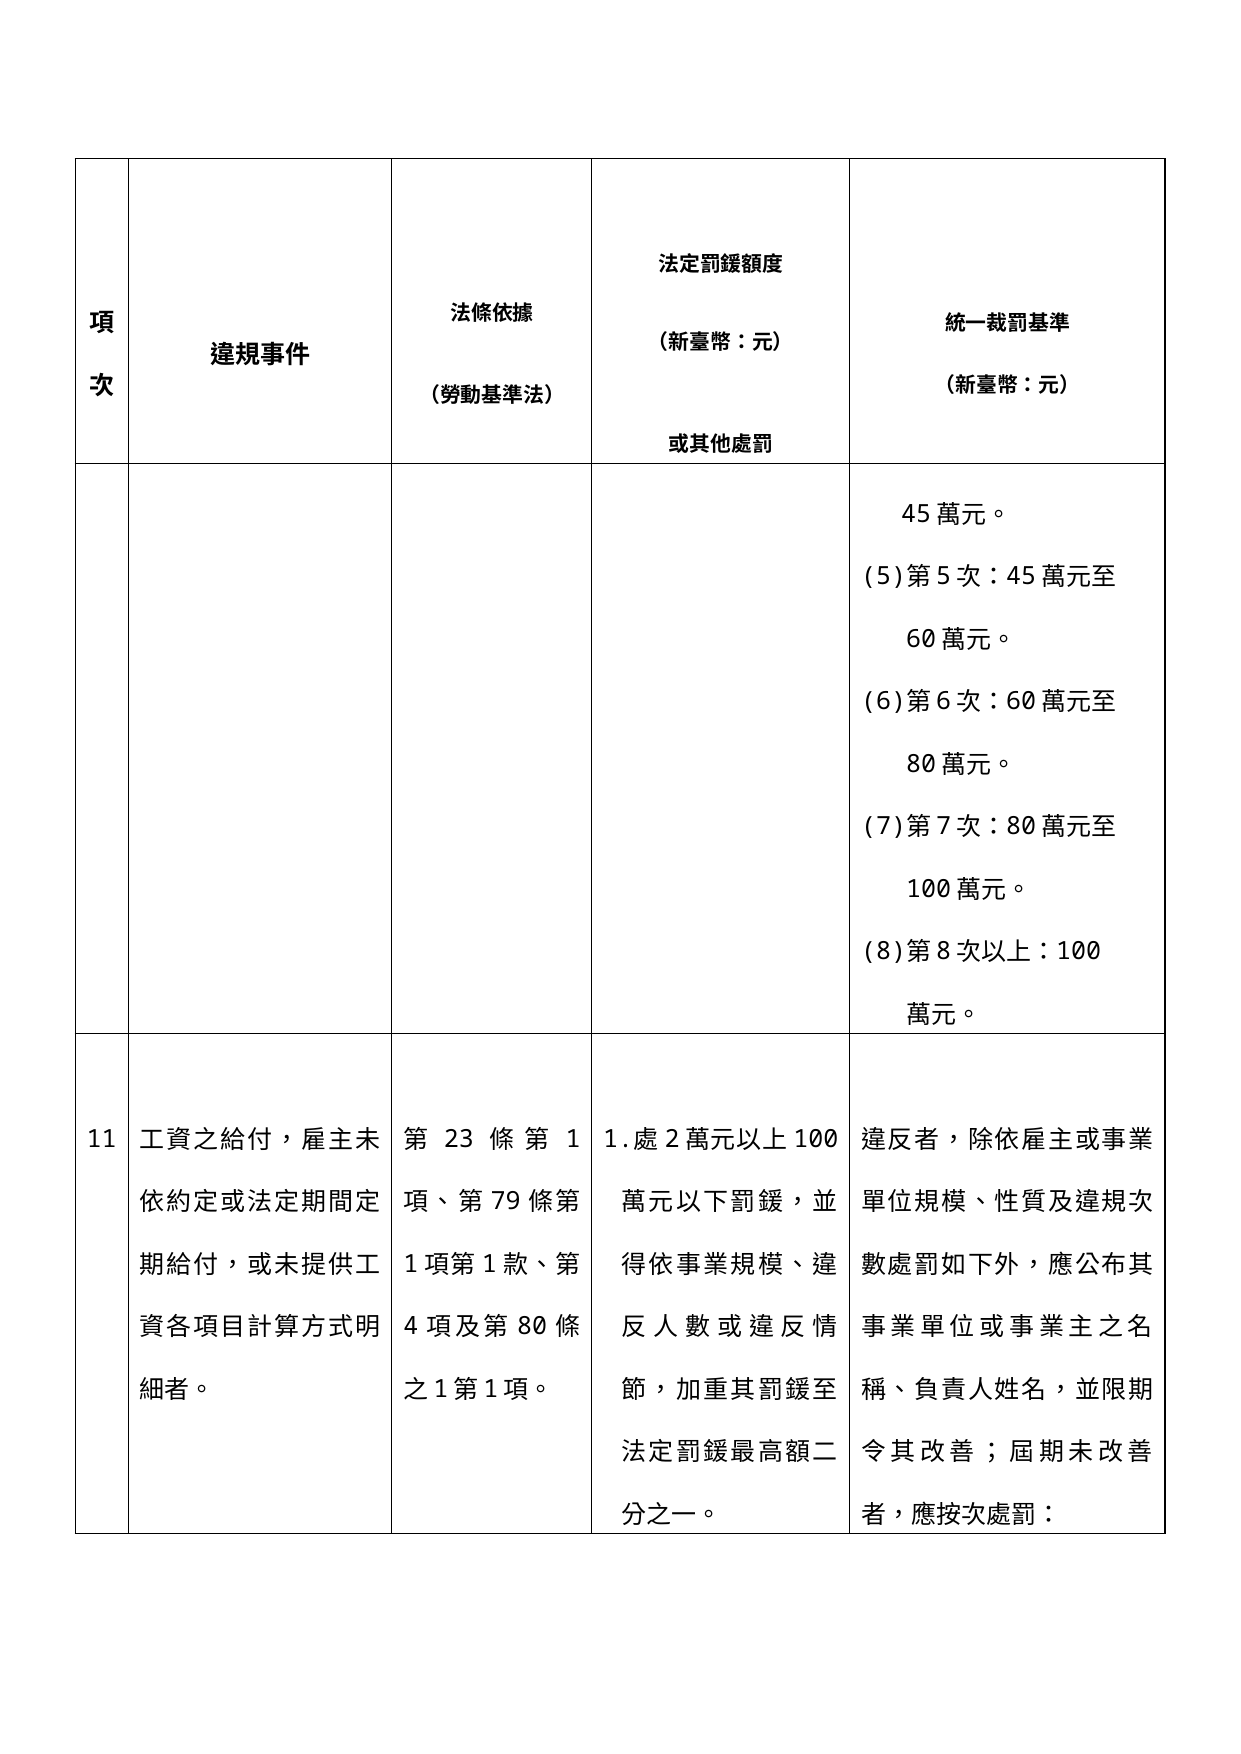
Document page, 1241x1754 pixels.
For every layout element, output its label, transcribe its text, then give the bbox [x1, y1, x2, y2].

table_cell 45萬元。 (5)第5次：45萬元至 60萬元。 (6)第6次：60萬元至 80萬元。 (7)第7次：80萬元至 100萬元。 (8)第8次以上：100 萬元。 [850, 464, 1164, 1033]
table_cell [592, 464, 849, 1033]
table_cell [129, 464, 391, 1033]
table_cell 違反者，除依雇主或事業單位規模、性質及違規次數處罰如下外，應公布其事業單位或事業主之名稱、負責人姓名，並限期令其改善；屆期未改善者，應按次處罰： [850, 1034, 1164, 1533]
table_cell [76, 464, 128, 1033]
table_cell [392, 464, 591, 1033]
table_cell 工資之給付，雇主未依約定或法定期間定期給付，或未提供工資各項目計算方式明細者。 [129, 1034, 391, 1533]
table_header 違規事件 [129, 159, 391, 463]
table_cell 11 [76, 1034, 128, 1533]
table_header 法條依據 （勞動基準法） [392, 159, 591, 463]
table_header 項次 [76, 159, 128, 463]
table_header 法定罰鍰額度 （新臺幣：元） 或其他處罰 [592, 159, 849, 463]
table_cell 1.處2萬元以上100萬元以下罰鍰，並得依事業規模、違反人數或違反情節，加重其罰鍰至法定罰鍰最高額二分之一。 [592, 1034, 849, 1533]
table_header 統一裁罰基準 （新臺幣：元） [850, 159, 1164, 463]
table_cell 第23條第1項、第79條第1項第1款、第4項及第80條之1第1項。 [392, 1034, 591, 1533]
